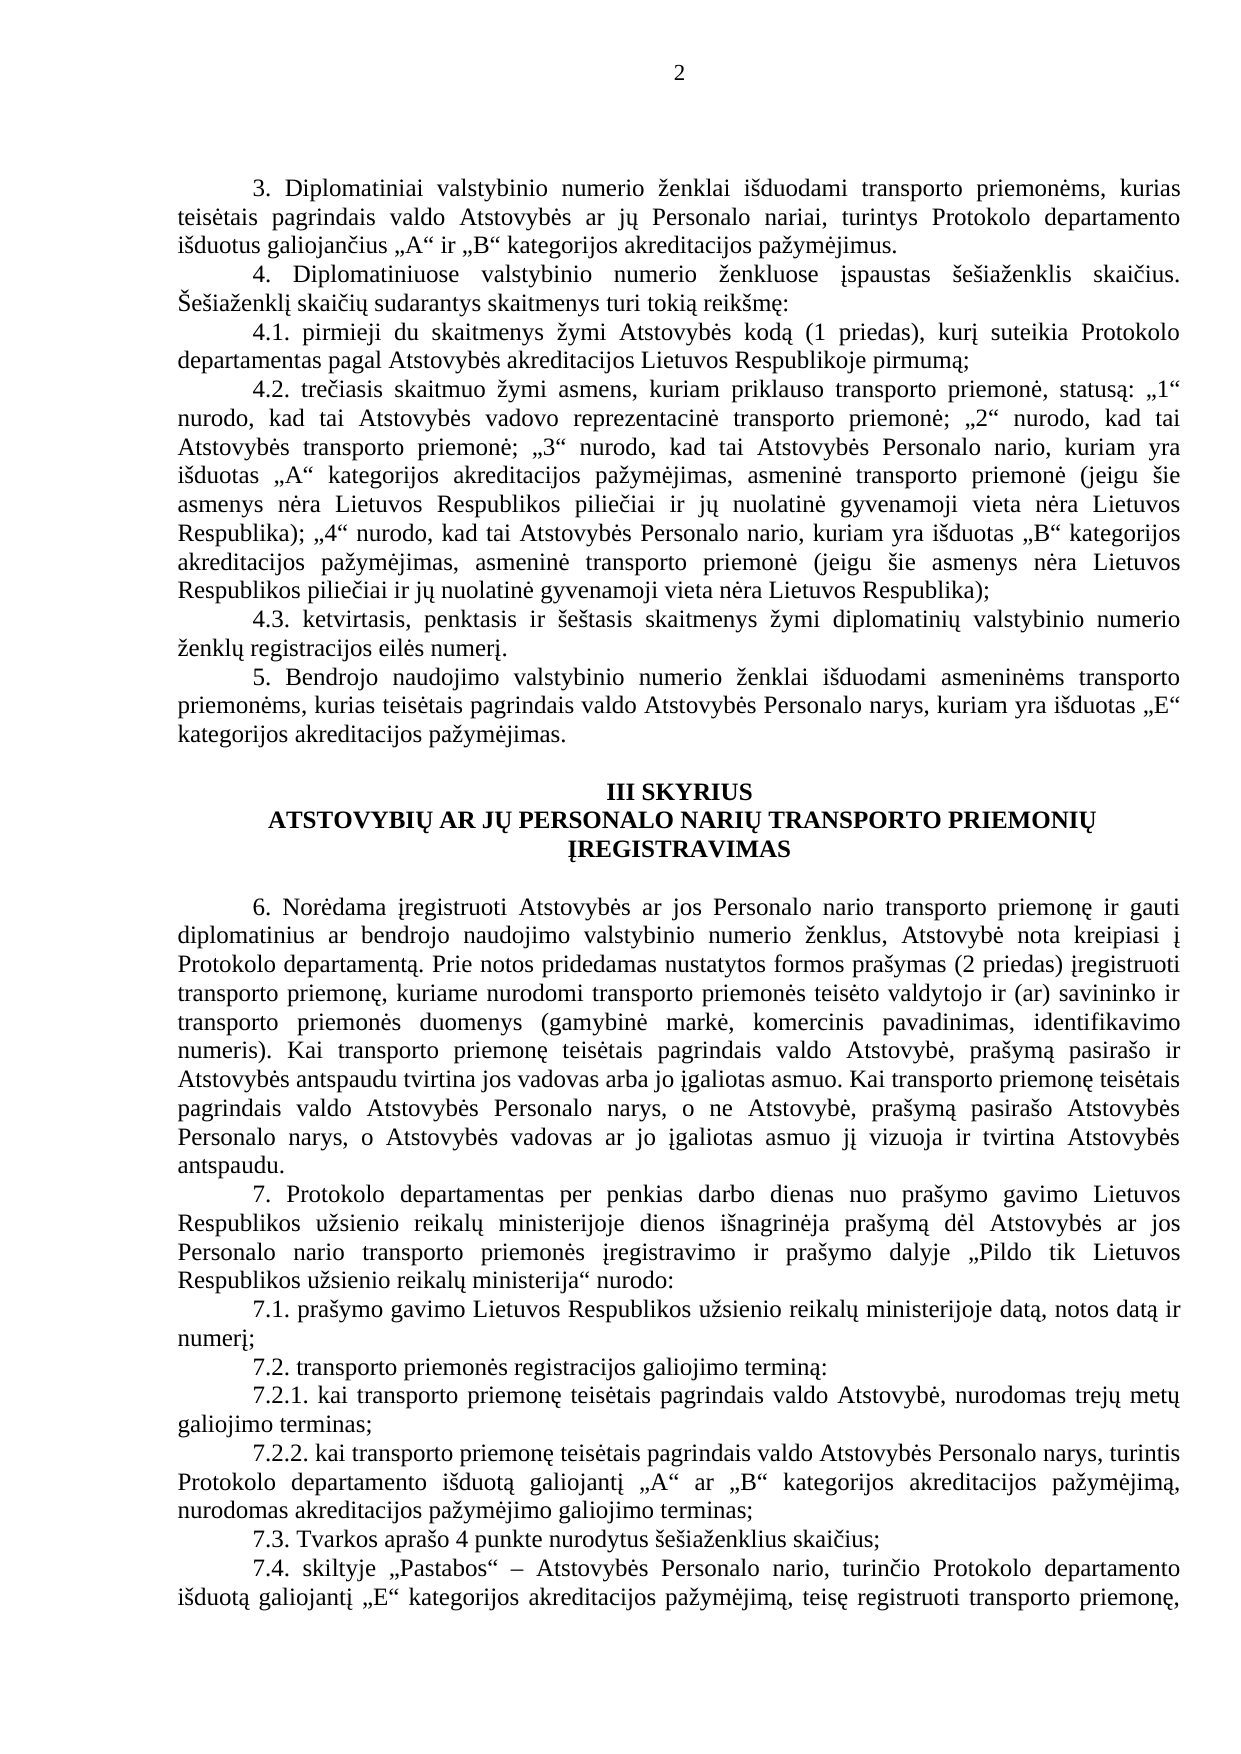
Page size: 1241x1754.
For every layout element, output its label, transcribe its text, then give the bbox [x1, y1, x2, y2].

text 3. Diplomatiniai valstybinio numerio ženklai išduodami transporto priemonėms, kurias teisėtais pagrindais valdo Atstovybės ar jų Personalo nariai, turintys Protokolo departamento išduotus galiojančius „A“ ir „B“ kategorijos akreditacijos pažymėjimus. [177, 173, 1181, 259]
text 7.2.1. kai transporto priemonę teisėtais pagrindais valdo Atstovybė, nurodomas trejų metų galiojimo terminas; [177, 1380, 1181, 1438]
text 4. Diplomatiniuose valstybinio numerio ženkluose įspaustas šešiaženklis skaičius. Šešiaženklį skaičių sudarantys skaitmenys turi tokią reikšmę: [177, 259, 1181, 317]
text 7.2.2. kai transporto priemonę teisėtais pagrindais valdo Atstovybės Personalo narys, turintis Protokolo departamento išduotą galiojantį „A“ ar „B“ kategorijos akreditacijos pažymėjimą, nurodomas akreditacijos pažymėjimo galiojimo terminas; [177, 1438, 1181, 1524]
text 4.3. ketvirtasis, penktasis ir šeštasis skaitmenys žymi diplomatinių valstybinio numerio ženklų registracijos eilės numerį. [177, 604, 1181, 662]
text 4.2. trečiasis skaitmuo žymi asmens, kuriam priklauso transporto priemonė, statusą: „1“ nurodo, kad tai Atstovybės vadovo reprezentacinė transporto priemonė; „2“ nurodo, kad tai Atstovybės transporto priemonė; „3“ nurodo, kad tai Atstovybės Personalo nario, kuriam yra išduotas „A“ kategorijos akreditacijos pažymėjimas, asmeninė transporto priemonė (jeigu šie asmenys nėra Lietuvos Respublikos piliečiai ir jų nuolatinė gyvenamoji vieta nėra Lietuvos Respublika); „4“ nurodo, kad tai Atstovybės Personalo nario, kuriam yra išduotas „B“ kategorijos akreditacijos pažymėjimas, asmeninė transporto priemonė (jeigu šie asmenys nėra Lietuvos Respublikos piliečiai ir jų nuolatinė gyvenamoji vieta nėra Lietuvos Respublika); [177, 374, 1181, 604]
text 4.1. pirmieji du skaitmenys žymi Atstovybės kodą (1 priedas), kurį suteikia Protokolo departamentas pagal Atstovybės akreditacijos Lietuvos Respublikoje pirmumą; [177, 317, 1181, 374]
text 7.1. prašymo gavimo Lietuvos Respublikos užsienio reikalų ministerijoje datą, notos datą ir numerį; [177, 1294, 1181, 1352]
text 7.4. skiltyje „Pastabos“ – Atstovybės Personalo nario, turinčio Protokolo departamento išduotą galiojantį „E“ kategorijos akreditacijos pažymėjimą, teisę registruoti transporto priemonę, [177, 1553, 1181, 1610]
text ATSTOVYBIŲ AR JŲ PERSONALO NARIŲ TRANSPORTO PRIEMONIŲ ĮREGISTRAVIMAS [177, 805, 1181, 863]
text III SKYRIUS [177, 777, 1181, 805]
text 7.3. Tvarkos aprašo 4 punkte nurodytus šešiaženklius skaičius; [177, 1524, 1181, 1553]
text 6. Norėdama įregistruoti Atstovybės ar jos Personalo nario transporto priemonę ir gauti diplomatinius ar bendrojo naudojimo valstybinio numerio ženklus, Atstovybė nota kreipiasi į Protokolo departamentą. Prie notos pridedamas nustatytos formos prašymas (2 priedas) įregistruoti transporto priemonę, kuriame nurodomi transporto priemonės teisėto valdytojo ir (ar) savininko ir transporto priemonės duomenys (gamybinė markė, komercinis pavadinimas, identifikavimo numeris). Kai transporto priemonę teisėtais pagrindais valdo Atstovybė, prašymą pasirašo ir Atstovybės antspaudu tvirtina jos vadovas arba jo įgaliotas asmuo. Kai transporto priemonę teisėtais pagrindais valdo Atstovybės Personalo narys, o ne Atstovybė, prašymą pasirašo Atstovybės Personalo narys, o Atstovybės vadovas ar jo įgaliotas asmuo jį vizuoja ir tvirtina Atstovybės antspaudu. [177, 892, 1181, 1179]
text 5. Bendrojo naudojimo valstybinio numerio ženklai išduodami asmeninėms transporto priemonėms, kurias teisėtais pagrindais valdo Atstovybės Personalo narys, kuriam yra išduotas „E“ kategorijos akreditacijos pažymėjimas. [177, 662, 1181, 748]
text 7. Protokolo departamentas per penkias darbo dienas nuo prašymo gavimo Lietuvos Respublikos užsienio reikalų ministerijoje dienos išnagrinėja prašymą dėl Atstovybės ar jos Personalo nario transporto priemonės įregistravimo ir prašymo dalyje „Pildo tik Lietuvos Respublikos užsienio reikalų ministerija“ nurodo: [177, 1179, 1181, 1294]
text 7.2. transporto priemonės registracijos galiojimo terminą: [177, 1352, 1181, 1380]
